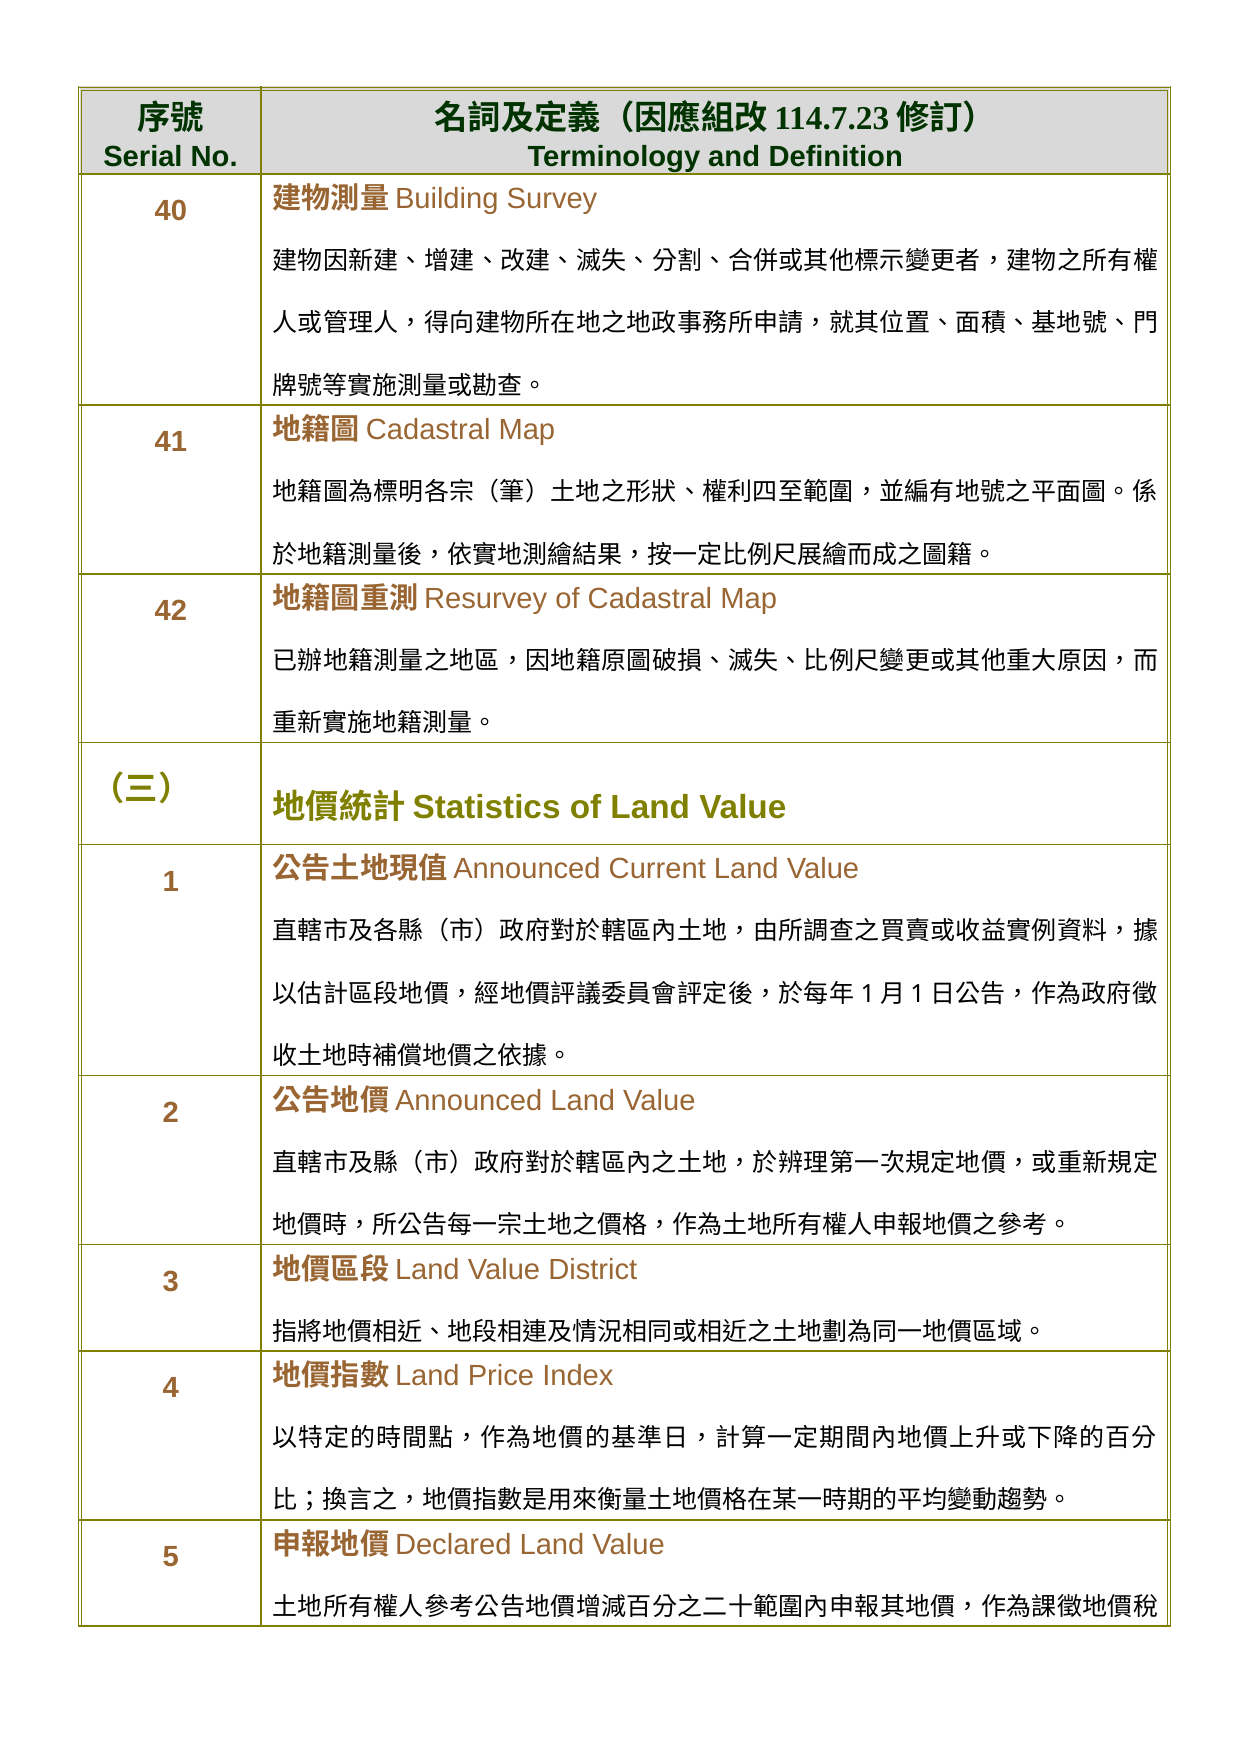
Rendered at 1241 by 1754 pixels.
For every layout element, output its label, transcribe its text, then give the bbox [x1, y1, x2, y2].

table_cell 公告土地現值Announced Current Land Value 直轄市及各縣（市）政府對於轄區內土地，由所調查之買賣或收益實例資料，據以估計區段地價，經地價評議委員會評定後，於每年1月1日公告，作為政府徵收土地時補償地價之依據。 [262, 845, 1167, 1075]
table_cell 41 [82, 406, 260, 573]
table_cell 3 [82, 1245, 260, 1350]
table_cell 地價統計Statistics of Land Value [262, 743, 1167, 843]
table_cell 建物測量Building Survey 建物因新建、增建、改建、滅失、分割、合併或其他標示變更者，建物之所有權人或管理人，得向建物所在地之地政事務所申請，就其位置、面積、基地號、門牌號等實施測量或勘查。 [262, 175, 1167, 404]
table_cell 42 [82, 575, 260, 742]
table_cell （三） [82, 743, 260, 843]
table_cell 地籍圖Cadastral Map 地籍圖為標明各宗（筆）土地之形狀、權利四至範圍，並編有地號之平面圖。係於地籍測量後，依實地測繪結果，按一定比例尺展繪而成之圖籍。 [262, 406, 1167, 573]
table_header 名詞及定義（因應組改114.7.23修訂） Terminology and Definition [262, 91, 1167, 173]
table_cell 地價指數Land Price Index 以特定的時間點，作為地價的基準日，計算一定期間內地價上升或下降的百分比；換言之，地價指數是用來衡量土地價格在某一時期的平均變動趨勢。 [262, 1352, 1167, 1519]
table_cell 2 [82, 1076, 260, 1244]
table_cell 4 [82, 1352, 260, 1519]
table_cell 40 [82, 175, 260, 404]
table_cell 公告地價Announced Land Value 直轄市及縣（市）政府對於轄區內之土地，於辨理第一次規定地價，或重新規定地價時，所公告每一宗土地之價格，作為土地所有權人申報地價之參考。 [262, 1076, 1167, 1244]
table_header 序號 Serial No. [82, 91, 260, 173]
table_cell 5 [82, 1521, 260, 1625]
table_cell 地價區段Land Value District 指將地價相近、地段相連及情況相同或相近之土地劃為同一地價區域。 [262, 1245, 1167, 1350]
table_cell 1 [82, 845, 260, 1075]
table_cell 地籍圖重測Resurvey of Cadastral Map 已辦地籍測量之地區，因地籍原圖破損、滅失、比例尺變更或其他重大原因，而重新實施地籍測量。 [262, 575, 1167, 742]
table_cell 申報地價Declared Land Value 土地所有權人參考公告地價增減百分之二十範圍內申報其地價，作為課徵地價稅 [262, 1521, 1167, 1625]
